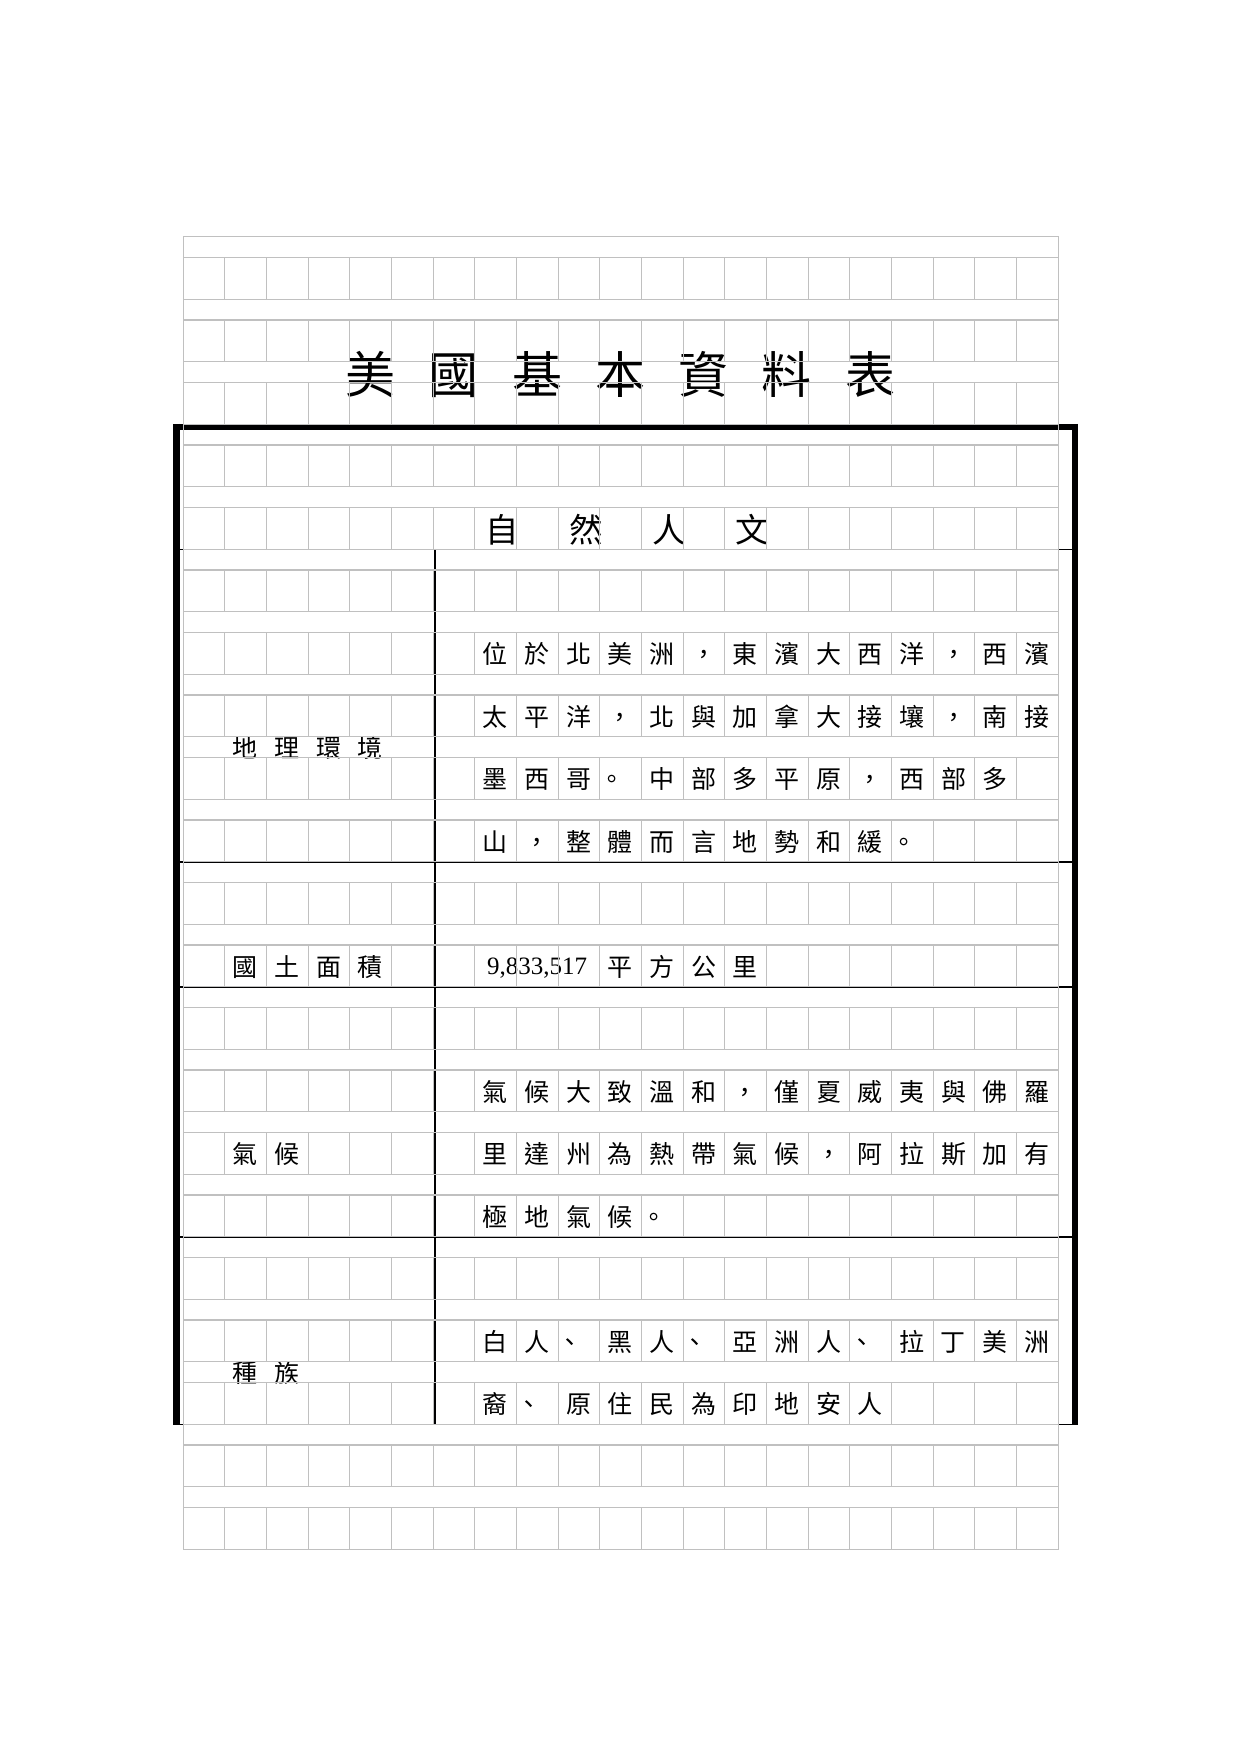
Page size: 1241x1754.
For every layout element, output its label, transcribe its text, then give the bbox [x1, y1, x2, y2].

table_cell 地理環境 [184, 550, 434, 569]
text 美國基本資料表 [225, 321, 266, 361]
table_cell 9,833,517平方公里 [1059, 863, 1072, 986]
table_header 自 然 人 文 [1017, 446, 1058, 486]
table_cell 位於北美洲，東濱大西洋，西濱太平洋，北與加拿大接壤，南接墨西哥。中部多平原，西部多山，整體而言地勢和緩。 [850, 821, 891, 861]
table_cell 位於北美洲，東濱大西洋，西濱太平洋，北與加拿大接壤，南接墨西哥。中部多平原，西部多山，整體而言地勢和緩。 [1017, 633, 1058, 674]
table_cell [184, 863, 434, 882]
table_cell 位於北美洲，東濱大西洋，西濱太平洋，北與加拿大接壤，南接墨西哥。中部多平原，西部多山，整體而言地勢和緩。 [642, 633, 683, 674]
table_cell 地理環境 [184, 612, 434, 632]
table_cell 氣候大致溫和，僅夏威夷與佛羅里達州為熱帶氣候，阿拉斯加有極地氣候。 [600, 1133, 641, 1174]
table_header 自 然 人 文 [225, 508, 266, 549]
table_cell 氣候大致溫和，僅夏威夷與佛羅里達州為熱帶氣候，阿拉斯加有極地氣候。 [642, 1008, 683, 1049]
table_cell 氣候大致溫和，僅夏威夷與佛羅里達州為熱帶氣候，阿拉斯加有極地氣候。 [767, 1133, 808, 1174]
table_cell [184, 1071, 224, 1111]
table_cell 9,833,517平方公里 [436, 883, 474, 924]
table_cell 白人、黑人、亞洲人、拉丁美洲裔、原住民為印地安人 [850, 1321, 891, 1361]
text 美國基本資料表 [309, 321, 349, 361]
table_header 自 然 人 文 [934, 446, 974, 486]
text 美國基本資料表 [934, 383, 974, 424]
table_cell 9,833,517平方公里 [892, 946, 933, 986]
table_cell [392, 1133, 433, 1174]
table_cell [350, 1008, 391, 1049]
table_cell 地理環境 [267, 758, 308, 799]
table_cell 位於北美洲，東濱大西洋，西濱太平洋，北與加拿大接壤，南接墨西哥。中部多平原，西部多山，整體而言地勢和緩。 [600, 571, 641, 611]
text 美國基本資料表 [809, 321, 849, 361]
table_header 自 然 人 文 [184, 446, 224, 486]
table_cell 氣候大致溫和，僅夏威夷與佛羅里達州為熱帶氣候，阿拉斯加有極地氣候。 [809, 1196, 849, 1236]
table_cell 種族 [392, 1383, 433, 1424]
table_cell 地理環境 [350, 696, 391, 736]
text 美國基本資料表 [184, 300, 1058, 319]
table_cell 白人、黑人、亞洲人、拉丁美洲裔、原住民為印地安人 [600, 1258, 641, 1299]
table_cell 種族 [280, 1362, 434, 1382]
table_cell 9,833,517平方公里 [850, 883, 891, 924]
table_cell 白人、黑人、亞洲人、拉丁美洲裔、原住民為印地安人 [475, 1321, 516, 1361]
text 美國基本資料表 [850, 321, 891, 361]
table_cell 氣候大致溫和，僅夏威夷與佛羅里達州為熱帶氣候，阿拉斯加有極地氣候。 [934, 1008, 974, 1049]
table_cell 白人、黑人、亞洲人、拉丁美洲裔、原住民為印地安人 [517, 1321, 558, 1361]
table_cell 氣候大致溫和，僅夏威夷與佛羅里達州為熱帶氣候，阿拉斯加有極地氣候。 [850, 1008, 891, 1049]
table_cell 地理環境 [392, 821, 433, 861]
table_header 自 然 人 文 [434, 446, 474, 486]
table_cell 位於北美洲，東濱大西洋，西濱太平洋，北與加拿大接壤，南接墨西哥。中部多平原，西部多山，整體而言地勢和緩。 [809, 571, 849, 611]
text 美國基本資料表 [475, 383, 516, 424]
text 美國基本資料表 [684, 389, 724, 424]
table_cell 氣候大致溫和，僅夏威夷與佛羅里達州為熱帶氣候，阿拉斯加有極地氣候。 [600, 1071, 641, 1111]
table_cell 位於北美洲，東濱大西洋，西濱太平洋，北與加拿大接壤，南接墨西哥。中部多平原，西部多山，整體而言地勢和緩。 [684, 571, 724, 611]
table_cell 白人、黑人、亞洲人、拉丁美洲裔、原住民為印地安人 [436, 1321, 474, 1361]
text 美國基本資料表 [934, 321, 974, 361]
table_cell 白人、黑人、亞洲人、拉丁美洲裔、原住民為印地安人 [892, 1321, 933, 1361]
table_cell 氣候大致溫和，僅夏威夷與佛羅里達州為熱帶氣候，阿拉斯加有極地氣候。 [475, 1008, 516, 1049]
table_cell 地理環境 [184, 675, 434, 694]
table_cell 白人、黑人、亞洲人、拉丁美洲裔、原住民為印地安人 [767, 1321, 808, 1361]
table_cell 氣候大致溫和，僅夏威夷與佛羅里達州為熱帶氣候，阿拉斯加有極地氣候。 [892, 1133, 933, 1174]
table_header 自 然 人 文 [517, 446, 558, 486]
table_cell 位於北美洲，東濱大西洋，西濱太平洋，北與加拿大接壤，南接墨西哥。中部多平原，西部多山，整體而言地勢和緩。 [934, 696, 974, 736]
table_cell 地理環境 [392, 633, 433, 674]
table_cell 白人、黑人、亞洲人、拉丁美洲裔、原住民為印地安人 [684, 1321, 724, 1361]
table_cell 地理環境 [184, 696, 224, 736]
table_cell 9,833,517平方公里 [642, 946, 683, 986]
table_cell 地理環境 [184, 821, 224, 861]
table_cell 種族 [267, 1258, 308, 1299]
table_cell 氣候大致溫和，僅夏威夷與佛羅里達州為熱帶氣候，阿拉斯加有極地氣候。 [725, 1008, 766, 1049]
table_cell [309, 1071, 349, 1111]
table_cell 位於北美洲，東濱大西洋，西濱太平洋，北與加拿大接壤，南接墨西哥。中部多平原，西部多山，整體而言地勢和緩。 [809, 696, 849, 736]
table_cell 白人、黑人、亞洲人、拉丁美洲裔、原住民為印地安人 [767, 1258, 808, 1299]
table_header 自 然 人 文 [267, 446, 308, 486]
table_cell 氣候大致溫和，僅夏威夷與佛羅里達州為熱帶氣候，阿拉斯加有極地氣候。 [934, 1071, 974, 1111]
table_cell 白人、黑人、亞洲人、拉丁美洲裔、原住民為印地安人 [1017, 1383, 1058, 1424]
table_cell 氣候大致溫和，僅夏威夷與佛羅里達州為熱帶氣候，阿拉斯加有極地氣候。 [725, 1071, 766, 1111]
table_cell 白人、黑人、亞洲人、拉丁美洲裔、原住民為印地安人 [934, 1321, 974, 1361]
table_cell 位於北美洲，東濱大西洋，西濱太平洋，北與加拿大接壤，南接墨西哥。中部多平原，西部多山，整體而言地勢和緩。 [436, 633, 474, 674]
table_cell 地理環境 [392, 758, 433, 799]
table_cell 白人、黑人、亞洲人、拉丁美洲裔、原住民為印地安人 [892, 1383, 933, 1424]
table_cell 位於北美洲，東濱大西洋，西濱太平洋，北與加拿大接壤，南接墨西哥。中部多平原，西部多山，整體而言地勢和緩。 [934, 633, 974, 674]
table_cell 地理環境 [267, 571, 308, 611]
text 美國基本資料表 [642, 383, 683, 424]
table_cell 位於北美洲，東濱大西洋，西濱太平洋，北與加拿大接壤，南接墨西哥。中部多平原，西部多山，整體而言地勢和緩。 [559, 571, 599, 611]
table_cell 位於北美洲，東濱大西洋，西濱太平洋，北與加拿大接壤，南接墨西哥。中部多平原，西部多山，整體而言地勢和緩。 [642, 571, 683, 611]
table_cell [309, 1196, 349, 1236]
table_cell 位於北美洲，東濱大西洋，西濱太平洋，北與加拿大接壤，南接墨西哥。中部多平原，西部多山，整體而言地勢和緩。 [934, 571, 974, 611]
table_cell 氣候大致溫和，僅夏威夷與佛羅里達州為熱帶氣候，阿拉斯加有極地氣候。 [934, 1133, 974, 1174]
table_cell 9,833,517平方公里 [436, 863, 1058, 882]
table_cell 氣候大致溫和，僅夏威夷與佛羅里達州為熱帶氣候，阿拉斯加有極地氣候。 [600, 1196, 641, 1236]
text 美國基本資料表 [475, 321, 516, 361]
table_cell 位於北美洲，東濱大西洋，西濱太平洋，北與加拿大接壤，南接墨西哥。中部多平原，西部多山，整體而言地勢和緩。 [517, 758, 558, 799]
table_header 自 然 人 文 [517, 508, 558, 549]
table_cell [184, 988, 434, 1007]
table_cell 白人、黑人、亞洲人、拉丁美洲裔、原住民為印地安人 [975, 1258, 1016, 1299]
table_header 自 然 人 文 [975, 446, 1016, 486]
text 美國基本資料表 [872, 362, 1058, 382]
table_cell 氣候大致溫和，僅夏威夷與佛羅里達州為熱帶氣候，阿拉斯加有極地氣候。 [517, 1071, 558, 1111]
table_cell 位於北美洲，東濱大西洋，西濱太平洋，北與加拿大接壤，南接墨西哥。中部多平原，西部多山，整體而言地勢和緩。 [600, 633, 641, 674]
table_cell 位於北美洲，東濱大西洋，西濱太平洋，北與加拿大接壤，南接墨西哥。中部多平原，西部多山，整體而言地勢和緩。 [767, 633, 808, 674]
table_cell 白人、黑人、亞洲人、拉丁美洲裔、原住民為印地安人 [975, 1383, 1016, 1424]
table_header 自 然 人 文 [754, 522, 766, 542]
table_cell 9,833,517平方公里 [1017, 946, 1058, 986]
table_cell 位於北美洲，東濱大西洋，西濱太平洋，北與加拿大接壤，南接墨西哥。中部多平原，西部多山，整體而言地勢和緩。 [850, 758, 891, 799]
table_cell 位於北美洲，東濱大西洋，西濱太平洋，北與加拿大接壤，南接墨西哥。中部多平原，西部多山，整體而言地勢和緩。 [559, 758, 599, 799]
text 美國基本資料表 [767, 321, 808, 361]
text 美國基本資料表 [436, 383, 470, 391]
table_cell 9,833,517平方公里 [475, 883, 516, 924]
table_cell 地理環境 [225, 696, 266, 736]
text 美國基本資料表 [517, 321, 558, 356]
table_cell 氣候大致溫和，僅夏威夷與佛羅里達州為熱帶氣候，阿拉斯加有極地氣候。 [436, 1008, 474, 1049]
table_cell 白人、黑人、亞洲人、拉丁美洲裔、原住民為印地安人 [436, 1258, 474, 1299]
table_cell [267, 1008, 308, 1049]
table_cell [392, 1196, 433, 1236]
table_cell 9,833,517平方公里 [436, 946, 474, 986]
table_header 自 然 人 文 [267, 508, 308, 549]
table_cell 地理環境 [309, 633, 349, 674]
table_cell 地理環境 [267, 821, 308, 861]
table_cell 位於北美洲，東濱大西洋，西濱太平洋，北與加拿大接壤，南接墨西哥。中部多平原，西部多山，整體而言地勢和緩。 [892, 571, 933, 611]
table_cell 位於北美洲，東濱大西洋，西濱太平洋，北與加拿大接壤，南接墨西哥。中部多平原，西部多山，整體而言地勢和緩。 [436, 571, 474, 611]
table_cell 9,833,517平方公里 [436, 925, 1058, 944]
table_cell 位於北美洲，東濱大西洋，西濱太平洋，北與加拿大接壤，南接墨西哥。中部多平原，西部多山，整體而言地勢和緩。 [975, 633, 1016, 674]
table_cell 白人、黑人、亞洲人、拉丁美洲裔、原住民為印地安人 [1059, 1238, 1072, 1424]
table_header 自 然 人 文 [684, 508, 724, 549]
table_cell 白人、黑人、亞洲人、拉丁美洲裔、原住民為印地安人 [684, 1258, 724, 1299]
table_cell [392, 1071, 433, 1111]
table_cell 氣候大致溫和，僅夏威夷與佛羅里達州為熱帶氣候，阿拉斯加有極地氣候。 [436, 1133, 474, 1174]
table_cell 種族 [350, 1258, 391, 1299]
table_cell 位於北美洲，東濱大西洋，西濱太平洋，北與加拿大接壤，南接墨西哥。中部多平原，西部多山，整體而言地勢和緩。 [684, 821, 724, 861]
table_cell 白人、黑人、亞洲人、拉丁美洲裔、原住民為印地安人 [725, 1258, 766, 1299]
table_cell [392, 1008, 433, 1049]
table_cell 白人、黑人、亞洲人、拉丁美洲裔、原住民為印地安人 [559, 1383, 599, 1424]
table_cell 位於北美洲，東濱大西洋，西濱太平洋，北與加拿大接壤，南接墨西哥。中部多平原，西部多山，整體而言地勢和緩。 [1017, 758, 1058, 799]
text 美國基本資料表 [892, 383, 933, 424]
table_cell 白人、黑人、亞洲人、拉丁美洲裔、原住民為印地安人 [517, 1383, 558, 1424]
table_cell 氣候大致溫和，僅夏威夷與佛羅里達州為熱帶氣候，阿拉斯加有極地氣候。 [934, 1196, 974, 1236]
text 美國基本資料表 [371, 362, 432, 382]
table_cell 白人、黑人、亞洲人、拉丁美洲裔、原住民為印地安人 [1017, 1321, 1058, 1361]
table_cell 位於北美洲，東濱大西洋，西濱太平洋，北與加拿大接壤，南接墨西哥。中部多平原，西部多山，整體而言地勢和緩。 [850, 571, 891, 611]
table_cell 地理環境 [184, 758, 224, 799]
table_cell 氣候大致溫和，僅夏威夷與佛羅里達州為熱帶氣候，阿拉斯加有極地氣候。 [850, 1133, 891, 1174]
table_header 自 然 人 文 [392, 508, 433, 549]
table_header 自 然 人 文 [184, 430, 1058, 444]
table_cell 種族 [184, 1238, 434, 1257]
table_cell 氣候大致溫和，僅夏威夷與佛羅里達州為熱帶氣候，阿拉斯加有極地氣候。 [767, 1071, 808, 1111]
table_cell 9,833,517平方公里 [600, 883, 641, 924]
table_header 自 然 人 文 [809, 508, 849, 549]
table_cell 位於北美洲，東濱大西洋，西濱太平洋，北與加拿大接壤，南接墨西哥。中部多平原，西部多山，整體而言地勢和緩。 [436, 612, 1058, 632]
text 美國基本資料表 [642, 321, 683, 361]
text 美國基本資料表 [457, 362, 470, 382]
table_header 自 然 人 文 [350, 508, 391, 549]
table_cell 氣候大致溫和，僅夏威夷與佛羅里達州為熱帶氣候，阿拉斯加有極地氣候。 [1017, 1196, 1058, 1236]
table_header 自 然 人 文 [184, 508, 224, 549]
text 美國基本資料表 [600, 383, 641, 424]
table_cell 白人、黑人、亞洲人、拉丁美洲裔、原住民為印地安人 [809, 1321, 849, 1361]
table_cell 9,833,517平方公里 [975, 946, 1016, 986]
table_cell [350, 1196, 391, 1236]
table_cell 種族 [225, 1321, 266, 1361]
table_cell 位於北美洲，東濱大西洋，西濱太平洋，北與加拿大接壤，南接墨西哥。中部多平原，西部多山，整體而言地勢和緩。 [436, 737, 1058, 757]
table_cell 9,833,517平方公里 [725, 883, 766, 924]
table_cell 地理環境 [392, 571, 433, 611]
text 美國基本資料表 [775, 362, 799, 382]
table_cell 白人、黑人、亞洲人、拉丁美洲裔、原住民為印地安人 [725, 1383, 766, 1424]
table_cell 地理環境 [184, 633, 224, 674]
table_cell 位於北美洲，東濱大西洋，西濱太平洋，北與加拿大接壤，南接墨西哥。中部多平原，西部多山，整體而言地勢和緩。 [725, 758, 766, 799]
table_cell 氣候大致溫和，僅夏威夷與佛羅里達州為熱帶氣候，阿拉斯加有極地氣候。 [684, 1008, 724, 1049]
table_cell 9,833,517平方公里 [767, 883, 808, 924]
table_cell 地理環境 [225, 821, 266, 861]
table_cell 位於北美洲，東濱大西洋，西濱太平洋，北與加拿大接壤，南接墨西哥。中部多平原，西部多山，整體而言地勢和緩。 [809, 821, 849, 861]
text 美國基本資料表 [850, 383, 891, 424]
table_cell 氣候大致溫和，僅夏威夷與佛羅里達州為熱帶氣候，阿拉斯加有極地氣候。 [725, 1196, 766, 1236]
table_cell 白人、黑人、亞洲人、拉丁美洲裔、原住民為印地安人 [517, 1258, 558, 1299]
table_cell 積 [350, 946, 391, 986]
table_header 自 然 人 文 [767, 446, 808, 486]
table_cell 位於北美洲，東濱大西洋，西濱太平洋，北與加拿大接壤，南接墨西哥。中部多平原，西部多山，整體而言地勢和緩。 [1017, 571, 1058, 611]
table_cell 9,833,517平方公里 [600, 946, 641, 986]
table_cell 地理環境 [350, 633, 391, 674]
table_cell 位於北美洲，東濱大西洋，西濱太平洋，北與加拿大接壤，南接墨西哥。中部多平原，西部多山，整體而言地勢和緩。 [767, 571, 808, 611]
table_cell 地理環境 [245, 737, 290, 757]
table_cell 位於北美洲，東濱大西洋，西濱太平洋，北與加拿大接壤，南接墨西哥。中部多平原，西部多山，整體而言地勢和緩。 [436, 675, 1058, 694]
table_cell 位於北美洲，東濱大西洋，西濱太平洋，北與加拿大接壤，南接墨西哥。中部多平原，西部多山，整體而言地勢和緩。 [725, 821, 766, 861]
table_cell 位於北美洲，東濱大西洋，西濱太平洋，北與加拿大接壤，南接墨西哥。中部多平原，西部多山，整體而言地勢和緩。 [642, 821, 683, 861]
table_cell [184, 925, 434, 944]
table_cell 位於北美洲，東濱大西洋，西濱太平洋，北與加拿大接壤，南接墨西哥。中部多平原，西部多山，整體而言地勢和緩。 [975, 758, 1016, 799]
table_cell 白人、黑人、亞洲人、拉丁美洲裔、原住民為印地安人 [642, 1383, 683, 1424]
table_cell 氣候大致溫和，僅夏威夷與佛羅里達州為熱帶氣候，阿拉斯加有極地氣候。 [642, 1196, 683, 1236]
table_cell 位於北美洲，東濱大西洋，西濱太平洋，北與加拿大接壤，南接墨西哥。中部多平原，西部多山，整體而言地勢和緩。 [642, 758, 683, 799]
table_cell 種族 [184, 1383, 224, 1424]
table_cell 氣候大致溫和，僅夏威夷與佛羅里達州為熱帶氣候，阿拉斯加有極地氣候。 [975, 1008, 1016, 1049]
table_cell 種族 [225, 1383, 266, 1424]
table_cell 氣候大致溫和，僅夏威夷與佛羅里達州為熱帶氣候，阿拉斯加有極地氣候。 [559, 1008, 599, 1049]
table_cell 地理環境 [225, 633, 266, 674]
table_cell 氣候大致溫和，僅夏威夷與佛羅里達州為熱帶氣候，阿拉斯加有極地氣候。 [475, 1071, 516, 1111]
table_cell 白人、黑人、亞洲人、拉丁美洲裔、原住民為印地安人 [642, 1321, 683, 1361]
table_header 自 然 人 文 [892, 508, 933, 549]
text 美國基本資料表 [711, 383, 724, 394]
table_cell 位於北美洲，東濱大西洋，西濱太平洋，北與加拿大接壤，南接墨西哥。中部多平原，西部多山，整體而言地勢和緩。 [436, 696, 474, 736]
table_cell 9,833,517平方公里 [767, 946, 808, 986]
table_cell 白人、黑人、亞洲人、拉丁美洲裔、原住民為印地安人 [436, 1238, 1058, 1257]
table_cell 位於北美洲，東濱大西洋，西濱太平洋，北與加拿大接壤，南接墨西哥。中部多平原，西部多山，整體而言地勢和緩。 [517, 633, 558, 674]
table_cell 白人、黑人、亞洲人、拉丁美洲裔、原住民為印地安人 [1017, 1258, 1058, 1299]
table_cell 9,833,517平方公里 [850, 946, 891, 986]
table_cell [225, 1196, 266, 1236]
table_header 自 然 人 文 [225, 446, 266, 486]
text 美國基本資料表 [549, 362, 613, 382]
table_cell 地理環境 [267, 696, 308, 736]
table_cell 位於北美洲，東濱大西洋，西濱太平洋，北與加拿大接壤，南接墨西哥。中部多平原，西部多山，整體而言地勢和緩。 [934, 821, 974, 861]
table_cell 地理環境 [225, 758, 266, 799]
table_cell 氣候大致溫和，僅夏威夷與佛羅里達州為熱帶氣候，阿拉斯加有極地氣候。 [475, 1133, 516, 1174]
table_cell 9,833,517平方公里 [975, 883, 1016, 924]
table_cell [392, 946, 433, 986]
table_header 自 然 人 文 [184, 487, 1058, 507]
table_header 自 然 人 文 [309, 446, 349, 486]
table_cell 位於北美洲，東濱大西洋，西濱太平洋，北與加拿大接壤，南接墨西哥。中部多平原，西部多山，整體而言地勢和緩。 [850, 633, 891, 674]
table_cell 氣候大致溫和，僅夏威夷與佛羅里達州為熱帶氣候，阿拉斯加有極地氣候。 [725, 1133, 766, 1174]
table_header 自 然 人 文 [975, 508, 1016, 549]
table_cell 位於北美洲，東濱大西洋，西濱太平洋，北與加拿大接壤，南接墨西哥。中部多平原，西部多山，整體而言地勢和緩。 [975, 696, 1016, 736]
table_cell 面 [309, 946, 349, 986]
table_cell 白人、黑人、亞洲人、拉丁美洲裔、原住民為印地安人 [725, 1321, 766, 1361]
table_cell 白人、黑人、亞洲人、拉丁美洲裔、原住民為印地安人 [436, 1362, 1058, 1382]
table_cell 白人、黑人、亞洲人、拉丁美洲裔、原住民為印地安人 [934, 1383, 974, 1424]
table_cell 白人、黑人、亞洲人、拉丁美洲裔、原住民為印地安人 [559, 1258, 599, 1299]
table_cell 地理環境 [350, 758, 391, 799]
table_cell 白人、黑人、亞洲人、拉丁美洲裔、原住民為印地安人 [475, 1258, 516, 1299]
table_cell [184, 1008, 224, 1049]
table_cell 地理環境 [184, 571, 224, 611]
table_header 自 然 人 文 [725, 446, 766, 486]
table_cell 氣候大致溫和，僅夏威夷與佛羅里達州為熱帶氣候，阿拉斯加有極地氣候。 [559, 1196, 599, 1236]
text 美國基本資料表 [975, 321, 1016, 361]
table_cell 氣候大致溫和，僅夏威夷與佛羅里達州為熱帶氣候，阿拉斯加有極地氣候。 [684, 1133, 724, 1174]
table_header 自 然 人 文 [892, 446, 933, 486]
table_cell 種族 [184, 1362, 237, 1382]
table_cell 氣候大致溫和，僅夏威夷與佛羅里達州為熱帶氣候，阿拉斯加有極地氣候。 [517, 1196, 558, 1236]
table_header 自 然 人 文 [559, 446, 599, 486]
table_header 自 然 人 文 [809, 446, 849, 486]
table_cell 位於北美洲，東濱大西洋，西濱太平洋，北與加拿大接壤，南接墨西哥。中部多平原，西部多山，整體而言地勢和緩。 [809, 758, 849, 799]
table_cell 位於北美洲，東濱大西洋，西濱太平洋，北與加拿大接壤，南接墨西哥。中部多平原，西部多山，整體而言地勢和緩。 [517, 696, 558, 736]
table_header 自 然 人 文 [600, 446, 641, 486]
text 美國基本資料表 [809, 383, 849, 424]
table_cell 位於北美洲，東濱大西洋，西濱太平洋，北與加拿大接壤，南接墨西哥。中部多平原，西部多山，整體而言地勢和緩。 [975, 821, 1016, 861]
text 美國基本資料表 [350, 321, 391, 361]
table_cell 位於北美洲，東濱大西洋，西濱太平洋，北與加拿大接壤，南接墨西哥。中部多平原，西部多山，整體而言地勢和緩。 [436, 758, 474, 799]
table_cell 位於北美洲，東濱大西洋，西濱太平洋，北與加拿大接壤，南接墨西哥。中部多平原，西部多山，整體而言地勢和緩。 [684, 696, 724, 736]
table_cell 種族 [392, 1321, 433, 1361]
table_cell 地理環境 [267, 633, 308, 674]
text 美國基本資料表 [559, 383, 599, 424]
table_cell 種族 [309, 1383, 349, 1424]
table_cell 位於北美洲，東濱大西洋，西濱太平洋，北與加拿大接壤，南接墨西哥。中部多平原，西部多山，整體而言地勢和緩。 [600, 821, 641, 861]
table_cell 9,833,517平方公里 [684, 883, 724, 924]
table_header 自 然 人 文 [642, 508, 683, 549]
table_cell 位於北美洲，東濱大西洋，西濱太平洋，北與加拿大接壤，南接墨西哥。中部多平原，西部多山，整體而言地勢和緩。 [767, 758, 808, 799]
table_cell [309, 1008, 349, 1049]
text 美國基本資料表 [517, 383, 558, 424]
table_cell [350, 883, 391, 924]
table_cell 氣候大致溫和，僅夏威夷與佛羅里達州為熱帶氣候，阿拉斯加有極地氣候。 [892, 1071, 933, 1111]
table_cell 種族 [184, 1300, 434, 1319]
table_cell 氣候大致溫和，僅夏威夷與佛羅里達州為熱帶氣候，阿拉斯加有極地氣候。 [767, 1196, 808, 1236]
text 美國基本資料表 [350, 383, 391, 424]
text 美國基本資料表 [622, 365, 632, 382]
table_cell [392, 883, 433, 924]
table_cell 地理環境 [225, 571, 266, 611]
table_cell 9,833,517平方公里 [559, 946, 599, 986]
table_cell 位於北美洲，東濱大西洋，西濱太平洋，北與加拿大接壤，南接墨西哥。中部多平原，西部多山，整體而言地勢和緩。 [850, 696, 891, 736]
table_cell 種族 [392, 1258, 433, 1299]
table_cell [350, 1133, 391, 1174]
table_header 自 然 人 文 [850, 446, 891, 486]
table_cell 種族 [225, 1258, 266, 1299]
text 美國基本資料表 [608, 365, 618, 382]
text 美國基本資料表 [392, 321, 433, 361]
table_cell 地理環境 [309, 758, 349, 799]
table_cell 地理環境 [350, 821, 391, 861]
text 美國基本資料表 [267, 383, 308, 424]
table_cell 氣候大致溫和，僅夏威夷與佛羅里達州為熱帶氣候，阿拉斯加有極地氣候。 [850, 1071, 891, 1111]
table_cell 氣候大致溫和，僅夏威夷與佛羅里達州為熱帶氣候，阿拉斯加有極地氣候。 [642, 1071, 683, 1111]
table_cell 氣候大致溫和，僅夏威夷與佛羅里達州為熱帶氣候，阿拉斯加有極地氣候。 [436, 1071, 474, 1111]
table_cell 位於北美洲，東濱大西洋，西濱太平洋，北與加拿大接壤，南接墨西哥。中部多平原，西部多山，整體而言地勢和緩。 [1017, 821, 1058, 861]
text 美國基本資料表 [684, 321, 724, 361]
table_header 自 然 人 文 [767, 508, 808, 549]
table_cell 位於北美洲，東濱大西洋，西濱太平洋，北與加拿大接壤，南接墨西哥。中部多平原，西部多山，整體而言地勢和緩。 [767, 821, 808, 861]
table_cell 位於北美洲，東濱大西洋，西濱太平洋，北與加拿大接壤，南接墨西哥。中部多平原，西部多山，整體而言地勢和緩。 [475, 758, 516, 799]
table_cell 氣候大致溫和，僅夏威夷與佛羅里達州為熱帶氣候，阿拉斯加有極地氣候。 [975, 1071, 1016, 1111]
table_cell 白人、黑人、亞洲人、拉丁美洲裔、原住民為印地安人 [809, 1383, 849, 1424]
table_cell 位於北美洲，東濱大西洋，西濱太平洋，北與加拿大接壤，南接墨西哥。中部多平原，西部多山，整體而言地勢和緩。 [1059, 550, 1072, 861]
table_header 自 然 人 文 [1017, 508, 1058, 549]
table_cell [184, 1133, 224, 1174]
table_header 自 然 人 文 [745, 522, 759, 533]
table_header 自 然 人 文 [475, 508, 516, 549]
table_cell 白人、黑人、亞洲人、拉丁美洲裔、原住民為印地安人 [684, 1383, 724, 1424]
table_cell 氣候大致溫和，僅夏威夷與佛羅里達州為熱帶氣候，阿拉斯加有極地氣候。 [1059, 988, 1072, 1236]
table_cell [350, 1071, 391, 1111]
table_cell 氣候大致溫和，僅夏威夷與佛羅里達州為熱帶氣候，阿拉斯加有極地氣候。 [767, 1008, 808, 1049]
text 美國基本資料表 [184, 383, 224, 424]
table_cell 位於北美洲，東濱大西洋，西濱太平洋，北與加拿大接壤，南接墨西哥。中部多平原，西部多山，整體而言地勢和緩。 [475, 696, 516, 736]
table_cell 氣候大致溫和，僅夏威夷與佛羅里達州為熱帶氣候，阿拉斯加有極地氣候。 [559, 1071, 599, 1111]
table_cell 位於北美洲，東濱大西洋，西濱太平洋，北與加拿大接壤，南接墨西哥。中部多平原，西部多山，整體而言地勢和緩。 [559, 821, 599, 861]
table_cell 9,833,517平方公里 [934, 883, 974, 924]
table_cell 氣候大致溫和，僅夏威夷與佛羅里達州為熱帶氣候，阿拉斯加有極地氣候。 [475, 1196, 516, 1236]
table_cell 氣候大致溫和，僅夏威夷與佛羅里達州為熱帶氣候，阿拉斯加有極地氣候。 [809, 1071, 849, 1111]
table_cell 9,833,517平方公里 [684, 946, 724, 986]
table_cell 白人、黑人、亞洲人、拉丁美洲裔、原住民為印地安人 [600, 1321, 641, 1361]
text 美國基本資料表 [184, 362, 368, 382]
table_cell 國 [225, 946, 266, 986]
table_cell 位於北美洲，東濱大西洋，西濱太平洋，北與加拿大接壤，南接墨西哥。中部多平原，西部多山，整體而言地勢和緩。 [517, 821, 558, 861]
table_cell 位於北美洲，東濱大西洋，西濱太平洋，北與加拿大接壤，南接墨西哥。中部多平原，西部多山，整體而言地勢和緩。 [642, 696, 683, 736]
table_cell 氣候大致溫和，僅夏威夷與佛羅里達州為熱帶氣候，阿拉斯加有極地氣候。 [809, 1008, 849, 1049]
table_cell 白人、黑人、亞洲人、拉丁美洲裔、原住民為印地安人 [934, 1258, 974, 1299]
table_cell 氣候大致溫和，僅夏威夷與佛羅里達州為熱帶氣候，阿拉斯加有極地氣候。 [1017, 1071, 1058, 1111]
table_cell [184, 946, 224, 986]
text 美國基本資料表 [600, 321, 641, 361]
table_cell 氣候大致溫和，僅夏威夷與佛羅里達州為熱帶氣候，阿拉斯加有極地氣候。 [436, 1196, 474, 1236]
table_cell 氣候大致溫和，僅夏威夷與佛羅里達州為熱帶氣候，阿拉斯加有極地氣候。 [684, 1196, 724, 1236]
table_cell 位於北美洲，東濱大西洋，西濱太平洋，北與加拿大接壤，南接墨西哥。中部多平原，西部多山，整體而言地勢和緩。 [684, 758, 724, 799]
table_header 自 然 人 文 [309, 508, 349, 549]
table_cell 位於北美洲，東濱大西洋，西濱太平洋，北與加拿大接壤，南接墨西哥。中部多平原，西部多山，整體而言地勢和緩。 [934, 758, 974, 799]
table_header 自 然 人 文 [475, 446, 516, 486]
table_cell 種族 [278, 1372, 282, 1382]
table_cell 氣候大致溫和，僅夏威夷與佛羅里達州為熱帶氣候，阿拉斯加有極地氣候。 [517, 1133, 558, 1174]
table_cell 氣候大致溫和，僅夏威夷與佛羅里達州為熱帶氣候，阿拉斯加有極地氣候。 [436, 1112, 1058, 1132]
table_cell [309, 1133, 349, 1174]
table_cell 位於北美洲，東濱大西洋，西濱太平洋，北與加拿大接壤，南接墨西哥。中部多平原，西部多山，整體而言地勢和緩。 [892, 633, 933, 674]
text 美國基本資料表 [184, 321, 224, 361]
table_cell 地理環境 [309, 571, 349, 611]
table_cell 氣候大致溫和，僅夏威夷與佛羅里達州為熱帶氣候，阿拉斯加有極地氣候。 [642, 1133, 683, 1174]
table_cell 白人、黑人、亞洲人、拉丁美洲裔、原住民為印地安人 [475, 1383, 516, 1424]
table_cell 位於北美洲，東濱大西洋，西濱太平洋，北與加拿大接壤，南接墨西哥。中部多平原，西部多山，整體而言地勢和緩。 [559, 696, 599, 736]
table_cell 位於北美洲，東濱大西洋，西濱太平洋，北與加拿大接壤，南接墨西哥。中部多平原，西部多山，整體而言地勢和緩。 [725, 696, 766, 736]
table_cell 9,833,517平方公里 [809, 883, 849, 924]
text 美國基本資料表 [725, 383, 766, 424]
table_cell 9,833,517平方公里 [642, 883, 683, 924]
table_cell 氣候大致溫和，僅夏威夷與佛羅里達州為熱帶氣候，阿拉斯加有極地氣候。 [517, 1008, 558, 1049]
table_cell 地理環境 [309, 696, 349, 736]
table_cell 位於北美洲，東濱大西洋，西濱太平洋，北與加拿大接壤，南接墨西哥。中部多平原，西部多山，整體而言地勢和緩。 [809, 633, 849, 674]
table_cell 種族 [267, 1383, 308, 1424]
table_cell 氣候大致溫和，僅夏威夷與佛羅里達州為熱帶氣候，阿拉斯加有極地氣候。 [600, 1008, 641, 1049]
table_cell 地理環境 [184, 800, 434, 819]
text 美國基本資料表 [975, 383, 1016, 424]
table_cell 位於北美洲，東濱大西洋，西濱太平洋，北與加拿大接壤，南接墨西哥。中部多平原，西部多山，整體而言地勢和緩。 [517, 571, 558, 611]
table_header 自 然 人 文 [642, 446, 683, 486]
table_cell 種族 [309, 1321, 349, 1361]
table_cell 白人、黑人、亞洲人、拉丁美洲裔、原住民為印地安人 [892, 1258, 933, 1299]
table_cell 位於北美洲，東濱大西洋，西濱太平洋，北與加拿大接壤，南接墨西哥。中部多平原，西部多山，整體而言地勢和緩。 [436, 821, 474, 861]
table_header 自 然 人 文 [434, 508, 474, 549]
table_cell 候 [267, 1133, 308, 1174]
table_cell 種族 [184, 1321, 224, 1361]
text 美國基本資料表 [474, 362, 525, 382]
text 美國基本資料表 [1017, 383, 1058, 424]
table_cell [225, 1008, 266, 1049]
table_cell 位於北美洲，東濱大西洋，西濱太平洋，北與加拿大接壤，南接墨西哥。中部多平原，西部多山，整體而言地勢和緩。 [767, 696, 808, 736]
table_cell 白人、黑人、亞洲人、拉丁美洲裔、原住民為印地安人 [436, 1383, 474, 1424]
table_cell 地理環境 [350, 571, 391, 611]
table_cell 位於北美洲，東濱大西洋，西濱太平洋，北與加拿大接壤，南接墨西哥。中部多平原，西部多山，整體而言地勢和緩。 [475, 571, 516, 611]
text 美國基本資料表 [350, 383, 366, 393]
table_cell [267, 883, 308, 924]
table_cell 氣候大致溫和，僅夏威夷與佛羅里達州為熱帶氣候，阿拉斯加有極地氣候。 [436, 988, 1058, 1007]
table_header 自 然 人 文 [559, 508, 599, 549]
table_cell 9,833,517平方公里 [934, 946, 974, 986]
table_cell 位於北美洲，東濱大西洋，西濱太平洋，北與加拿大接壤，南接墨西哥。中部多平原，西部多山，整體而言地勢和緩。 [600, 696, 641, 736]
table_cell [184, 1050, 434, 1069]
table_cell 9,833,517平方公里 [559, 883, 599, 924]
table_cell 位於北美洲，東濱大西洋，西濱太平洋，北與加拿大接壤，南接墨西哥。中部多平原，西部多山，整體而言地勢和緩。 [475, 821, 516, 861]
table_header 自 然 人 文 [850, 508, 891, 549]
table_cell [309, 883, 349, 924]
table_cell 氣候大致溫和，僅夏威夷與佛羅里達州為熱帶氣候，阿拉斯加有極地氣候。 [559, 1133, 599, 1174]
table_cell [225, 883, 266, 924]
table_cell [225, 1071, 266, 1111]
table_cell 白人、黑人、亞洲人、拉丁美洲裔、原住民為印地安人 [559, 1321, 599, 1361]
table_cell 位於北美洲，東濱大西洋，西濱太平洋，北與加拿大接壤，南接墨西哥。中部多平原，西部多山，整體而言地勢和緩。 [684, 633, 724, 674]
table_header 自 然 人 文 [350, 446, 391, 486]
table_cell 氣候大致溫和，僅夏威夷與佛羅里達州為熱帶氣候，阿拉斯加有極地氣候。 [684, 1071, 724, 1111]
table_cell 氣候大致溫和，僅夏威夷與佛羅里達州為熱帶氣候，阿拉斯加有極地氣候。 [1017, 1008, 1058, 1049]
table_cell 白人、黑人、亞洲人、拉丁美洲裔、原住民為印地安人 [809, 1258, 849, 1299]
table_cell 氣候大致溫和，僅夏威夷與佛羅里達州為熱帶氣候，阿拉斯加有極地氣候。 [436, 1175, 1058, 1194]
table_cell 位於北美洲，東濱大西洋，西濱太平洋，北與加拿大接壤，南接墨西哥。中部多平原，西部多山，整體而言地勢和緩。 [892, 758, 933, 799]
table_header 自 然 人 文 [1059, 430, 1072, 549]
table_cell 種族 [250, 1362, 280, 1382]
table_cell 9,833,517平方公里 [809, 946, 849, 986]
table_cell 位於北美洲，東濱大西洋，西濱太平洋，北與加拿大接壤，南接墨西哥。中部多平原，西部多山，整體而言地勢和緩。 [436, 800, 1058, 819]
table_cell 土 [267, 946, 308, 986]
text 美國基本資料表 [767, 383, 808, 424]
table_cell [184, 883, 224, 924]
table_cell 地理環境 [292, 737, 434, 757]
table_cell 氣候大致溫和，僅夏威夷與佛羅里達州為熱帶氣候，阿拉斯加有極地氣候。 [975, 1133, 1016, 1174]
table_cell 位於北美洲，東濱大西洋，西濱太平洋，北與加拿大接壤，南接墨西哥。中部多平原，西部多山，整體而言地勢和緩。 [559, 633, 599, 674]
text 美國基本資料表 [803, 362, 868, 382]
table_cell 位於北美洲，東濱大西洋，西濱太平洋，北與加拿大接壤，南接墨西哥。中部多平原，西部多山，整體而言地勢和緩。 [725, 633, 766, 674]
table_header 自 然 人 文 [392, 446, 433, 486]
table_cell 白人、黑人、亞洲人、拉丁美洲裔、原住民為印地安人 [975, 1321, 1016, 1361]
table_cell 9,833,517平方公里 [475, 946, 516, 986]
table_cell 氣候大致溫和，僅夏威夷與佛羅里達州為熱帶氣候，阿拉斯加有極地氣候。 [975, 1196, 1016, 1236]
table_cell 位於北美洲，東濱大西洋，西濱太平洋，北與加拿大接壤，南接墨西哥。中部多平原，西部多山，整體而言地勢和緩。 [892, 696, 933, 736]
table_cell 氣 [225, 1133, 266, 1174]
text 美國基本資料表 [1017, 321, 1058, 361]
table_cell 白人、黑人、亞洲人、拉丁美洲裔、原住民為印地安人 [850, 1383, 891, 1424]
table_cell 種族 [309, 1258, 349, 1299]
text 美國基本資料表 [392, 383, 433, 424]
table_cell [267, 1071, 308, 1111]
table_cell [184, 1196, 224, 1236]
table_cell 位於北美洲，東濱大西洋，西濱太平洋，北與加拿大接壤，南接墨西哥。中部多平原，西部多山，整體而言地勢和緩。 [975, 571, 1016, 611]
table_cell 9,833,517平方公里 [725, 946, 766, 986]
table_cell 氣候大致溫和，僅夏威夷與佛羅里達州為熱帶氣候，阿拉斯加有極地氣候。 [809, 1133, 849, 1174]
table_cell 地理環境 [392, 696, 433, 736]
table_cell 地理環境 [184, 737, 248, 757]
table_cell 種族 [184, 1258, 224, 1299]
table_cell 種族 [239, 1362, 248, 1382]
text 美國基本資料表 [267, 321, 308, 361]
table_cell [184, 1175, 434, 1194]
table_cell 位於北美洲，東濱大西洋，西濱太平洋，北與加拿大接壤，南接墨西哥。中部多平原，西部多山，整體而言地勢和緩。 [475, 633, 516, 674]
table_cell 白人、黑人、亞洲人、拉丁美洲裔、原住民為印地安人 [767, 1383, 808, 1424]
text 美國基本資料表 [225, 383, 266, 424]
table_cell [267, 1196, 308, 1236]
table_cell 種族 [350, 1321, 391, 1361]
table_header 自 然 人 文 [600, 508, 641, 549]
table_cell 位於北美洲，東濱大西洋，西濱太平洋，北與加拿大接壤，南接墨西哥。中部多平原，西部多山，整體而言地勢和緩。 [600, 758, 641, 799]
table_header 自 然 人 文 [684, 446, 724, 486]
text 美國基本資料表 [559, 321, 599, 361]
text 美國基本資料表 [725, 321, 766, 361]
table_cell 白人、黑人、亞洲人、拉丁美洲裔、原住民為印地安人 [850, 1258, 891, 1299]
text 美國基本資料表 [309, 383, 349, 424]
table_cell 位於北美洲，東濱大西洋，西濱太平洋，北與加拿大接壤，南接墨西哥。中部多平原，西部多山，整體而言地勢和緩。 [1017, 696, 1058, 736]
table_cell 位於北美洲，東濱大西洋，西濱太平洋，北與加拿大接壤，南接墨西哥。中部多平原，西部多山，整體而言地勢和緩。 [725, 571, 766, 611]
table_cell 氣候大致溫和，僅夏威夷與佛羅里達州為熱帶氣候，阿拉斯加有極地氣候。 [1017, 1133, 1058, 1174]
table_cell 9,833,517平方公里 [892, 883, 933, 924]
table_header 自 然 人 文 [934, 508, 974, 549]
table_header 自 然 人 文 [725, 508, 766, 549]
table_cell 氣候大致溫和，僅夏威夷與佛羅里達州為熱帶氣候，阿拉斯加有極地氣候。 [850, 1196, 891, 1236]
table_cell 位於北美洲，東濱大西洋，西濱太平洋，北與加拿大接壤，南接墨西哥。中部多平原，西部多山，整體而言地勢和緩。 [892, 821, 933, 861]
table_cell 氣候大致溫和，僅夏威夷與佛羅里達州為熱帶氣候，阿拉斯加有極地氣候。 [892, 1008, 933, 1049]
table_cell 9,833,517平方公里 [1017, 883, 1058, 924]
table_cell 白人、黑人、亞洲人、拉丁美洲裔、原住民為印地安人 [600, 1383, 641, 1424]
table_cell 地理環境 [309, 821, 349, 861]
text 美國基本資料表 [892, 321, 933, 361]
table_cell 9,833,517平方公里 [517, 883, 558, 924]
table_cell 氣候大致溫和，僅夏威夷與佛羅里達州為熱帶氣候，阿拉斯加有極地氣候。 [892, 1196, 933, 1236]
table_cell 種族 [350, 1383, 391, 1424]
text 美國基本資料表 [626, 362, 771, 382]
text 美國基本資料表 [434, 321, 474, 353]
table_cell 白人、黑人、亞洲人、拉丁美洲裔、原住民為印地安人 [642, 1258, 683, 1299]
table_cell 白人、黑人、亞洲人、拉丁美洲裔、原住民為印地安人 [436, 1300, 1058, 1319]
table_cell 位於北美洲，東濱大西洋，西濱太平洋，北與加拿大接壤，南接墨西哥。中部多平原，西部多山，整體而言地勢和緩。 [436, 550, 1058, 569]
text 美國基本資料表 [436, 362, 456, 382]
text 美國基本資料表 [434, 395, 474, 424]
table_cell [184, 1112, 434, 1132]
table_cell 9,833,517平方公里 [517, 946, 558, 986]
table_cell 氣候大致溫和，僅夏威夷與佛羅里達州為熱帶氣候，阿拉斯加有極地氣候。 [436, 1050, 1058, 1069]
table_cell 種族 [267, 1321, 308, 1361]
